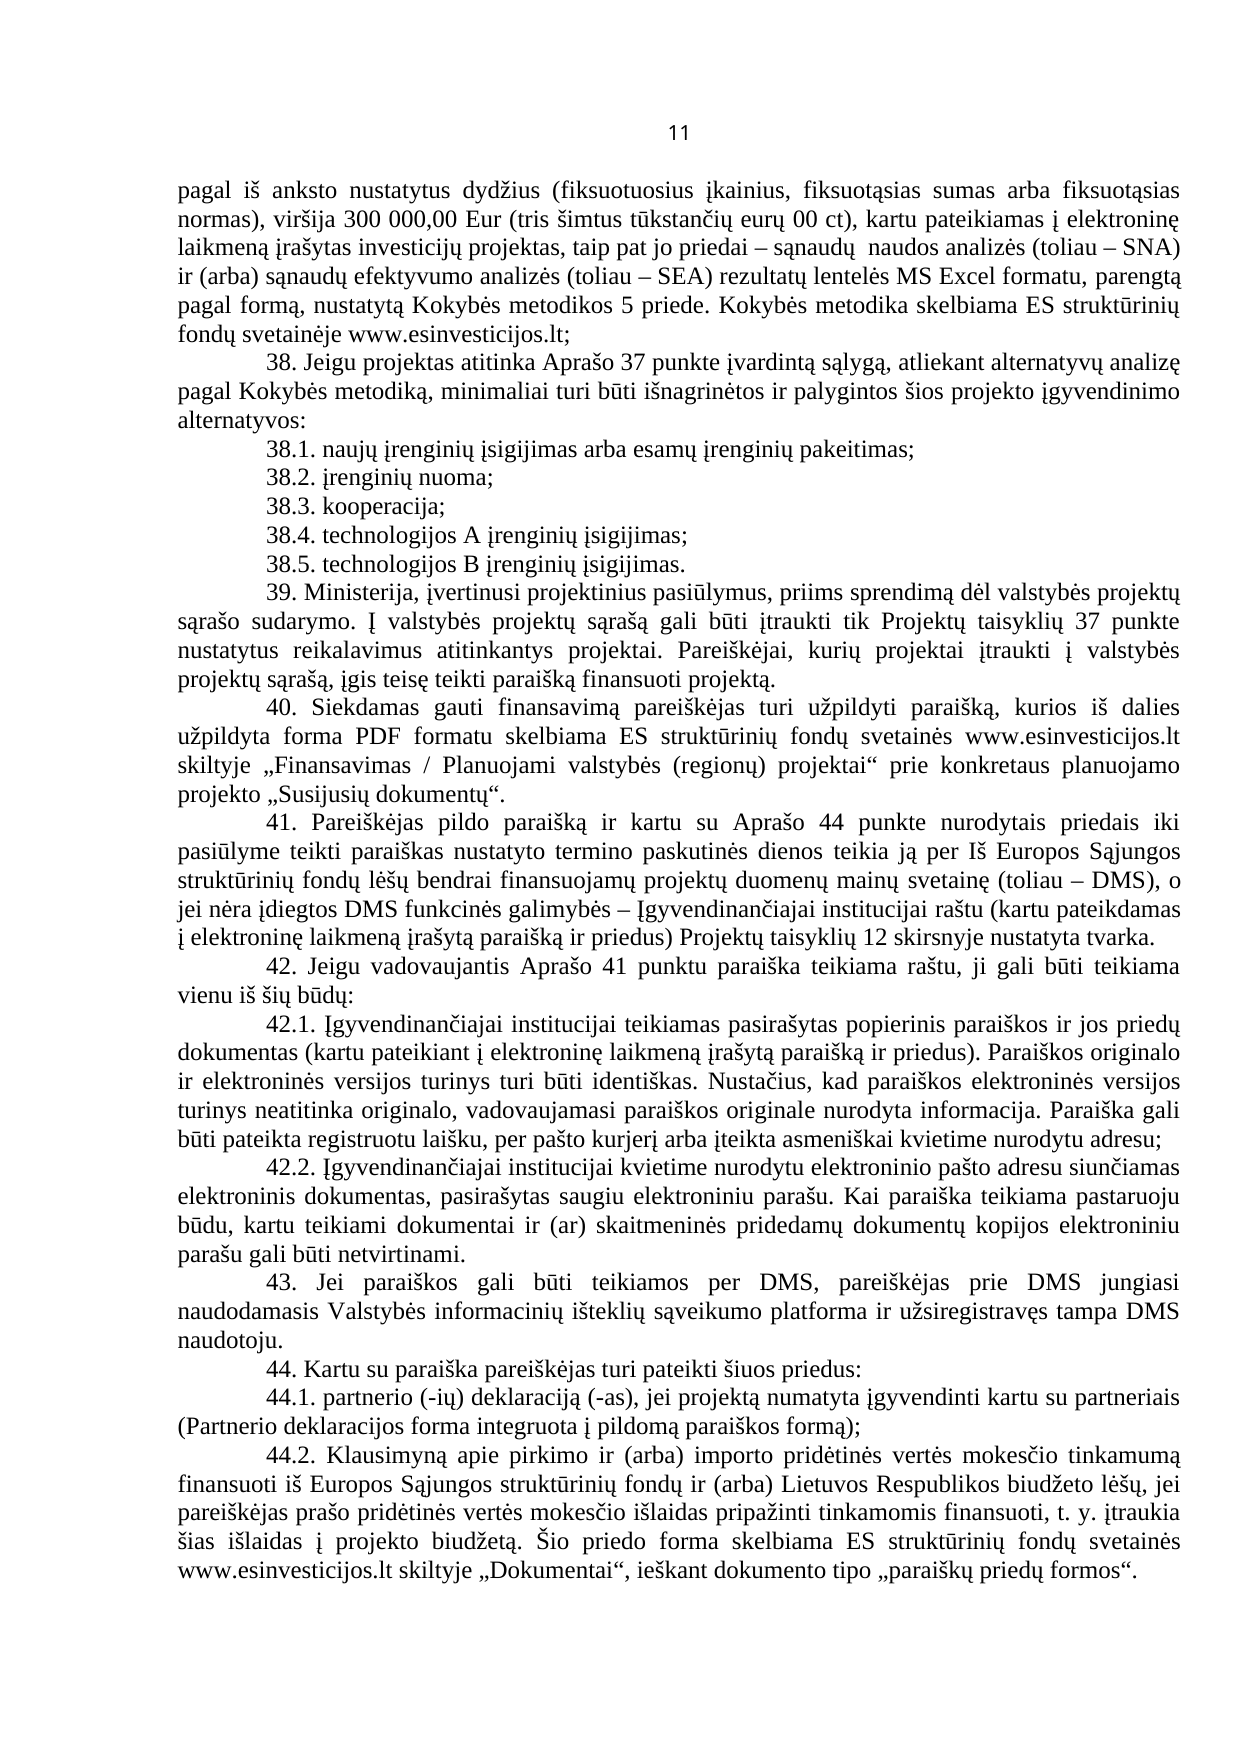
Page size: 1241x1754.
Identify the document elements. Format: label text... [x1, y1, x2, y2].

text 43. Jei paraiškos gali būti teikiamos per DMS, pareiškėjas prie DMS jungiasi naudodamasis Valstybės informacinių išteklių sąveikumo platforma ir užsiregistravęs tampa DMS naudotoju. [177, 1267, 1181, 1354]
text 39. Ministerija, įvertinusi projektinius pasiūlymus, priims sprendimą dėl valstybės projektų sąrašo sudarymo. Į valstybės projektų sąrašą gali būti įtraukti tik Projektų taisyklių 37 punkte nustatytus reikalavimus atitinkantys projektai. Pareiškėjai, kurių projektai įtraukti į valstybės projektų sąrašą, įgis teisę teikti paraišką finansuoti projektą. [177, 577, 1181, 692]
text 40. Siekdamas gauti finansavimą pareiškėjas turi užpildyti paraišką, kurios iš dalies užpildyta forma PDF formatu skelbiama ES struktūrinių fondų svetainės www.esinvesticijos.lt skiltyje „Finansavimas / Planuojami valstybės (regionų) projektai“ prie konkretaus planuojamo projekto „Susijusių dokumentų“. [177, 692, 1181, 807]
text 38.3. kooperacija; [177, 491, 1181, 520]
text 38.2. įrenginių nuoma; [177, 462, 1181, 491]
text pagal iš anksto nustatytus dydžius (fiksuotuosius įkainius, fiksuotąsias sumas arba fiksuotąsias normas), viršija 300 000,00 Eur (tris šimtus tūkstančių eurų 00 ct), kartu pateikiamas į elektroninę laikmeną įrašytas investicijų projektas, taip pat jo priedai – sąnaudų naudos analizės (toliau – SNA) ir (arba) sąnaudų efektyvumo analizės (toliau – SEA) rezultatų lentelės MS Excel formatu, parengtą pagal formą, nustatytą Kokybės metodikos 5 priede. Kokybės metodika skelbiama ES struktūrinių fondų svetainėje www.esinvesticijos.lt; [177, 175, 1181, 347]
text 44.2. Klausimyną apie pirkimo ir (arba) importo pridėtinės vertės mokesčio tinkamumą finansuoti iš Europos Sąjungos struktūrinių fondų ir (arba) Lietuvos Respublikos biudžeto lėšų, jei pareiškėjas prašo pridėtinės vertės mokesčio išlaidas pripažinti tinkamomis finansuoti, t. y. įtraukia šias išlaidas į projekto biudžetą. Šio priedo forma skelbiama ES struktūrinių fondų svetainės www.esinvesticijos.lt skiltyje „Dokumentai“, ieškant dokumento tipo „paraiškų priedų formos“. [177, 1440, 1181, 1584]
text 42. Jeigu vadovaujantis Aprašo 41 punktu paraiška teikiama raštu, ji gali būti teikiama vienu iš šių būdų: [177, 951, 1181, 1009]
text 42.1. Įgyvendinančiajai institucijai teikiamas pasirašytas popierinis paraiškos ir jos priedų dokumentas (kartu pateikiant į elektroninę laikmeną įrašytą paraišką ir priedus). Paraiškos originalo ir elektroninės versijos turinys turi būti identiškas. Nustačius, kad paraiškos elektroninės versijos turinys neatitinka originalo, vadovaujamasi paraiškos originale nurodyta informacija. Paraiška gali būti pateikta registruotu laišku, per pašto kurjerį arba įteikta asmeniškai kvietime nurodytu adresu; [177, 1009, 1181, 1152]
text 38. Jeigu projektas atitinka Aprašo 37 punkte įvardintą sąlygą, atliekant alternatyvų analizę pagal Kokybės metodiką, minimaliai turi būti išnagrinėtos ir palygintos šios projekto įgyvendinimo alternatyvos: [177, 347, 1181, 434]
text 44.1. partnerio (-ių) deklaraciją (-as), jei projektą numatyta įgyvendinti kartu su partneriais (Partnerio deklaracijos forma integruota į pildomą paraiškos formą); [177, 1382, 1181, 1440]
text 41. Pareiškėjas pildo paraišką ir kartu su Aprašo 44 punkte nurodytais priedais iki pasiūlyme teikti paraiškas nustatyto termino paskutinės dienos teikia ją per Iš Europos Sąjungos struktūrinių fondų lėšų bendrai finansuojamų projektų duomenų mainų svetainę (toliau – DMS), o jei nėra įdiegtos DMS funkcinės galimybės – Įgyvendinančiajai institucijai raštu (kartu pateikdamas į elektroninę laikmeną įrašytą paraišką ir priedus) Projektų taisyklių 12 skirsnyje nustatyta tvarka. [177, 807, 1181, 951]
text 38.1. naujų įrenginių įsigijimas arba esamų įrenginių pakeitimas; [177, 434, 1181, 462]
text 44. Kartu su paraiška pareiškėjas turi pateikti šiuos priedus: [177, 1354, 1181, 1382]
text 42.2. Įgyvendinančiajai institucijai kvietime nurodytu elektroninio pašto adresu siunčiamas elektroninis dokumentas, pasirašytas saugiu elektroniniu parašu. Kai paraiška teikiama pastaruoju būdu, kartu teikiami dokumentai ir (ar) skaitmeninės pridedamų dokumentų kopijos elektroniniu parašu gali būti netvirtinami. [177, 1152, 1181, 1267]
text 38.5. technologijos B įrenginių įsigijimas. [177, 549, 1181, 577]
text 38.4. technologijos A įrenginių įsigijimas; [177, 520, 1181, 549]
